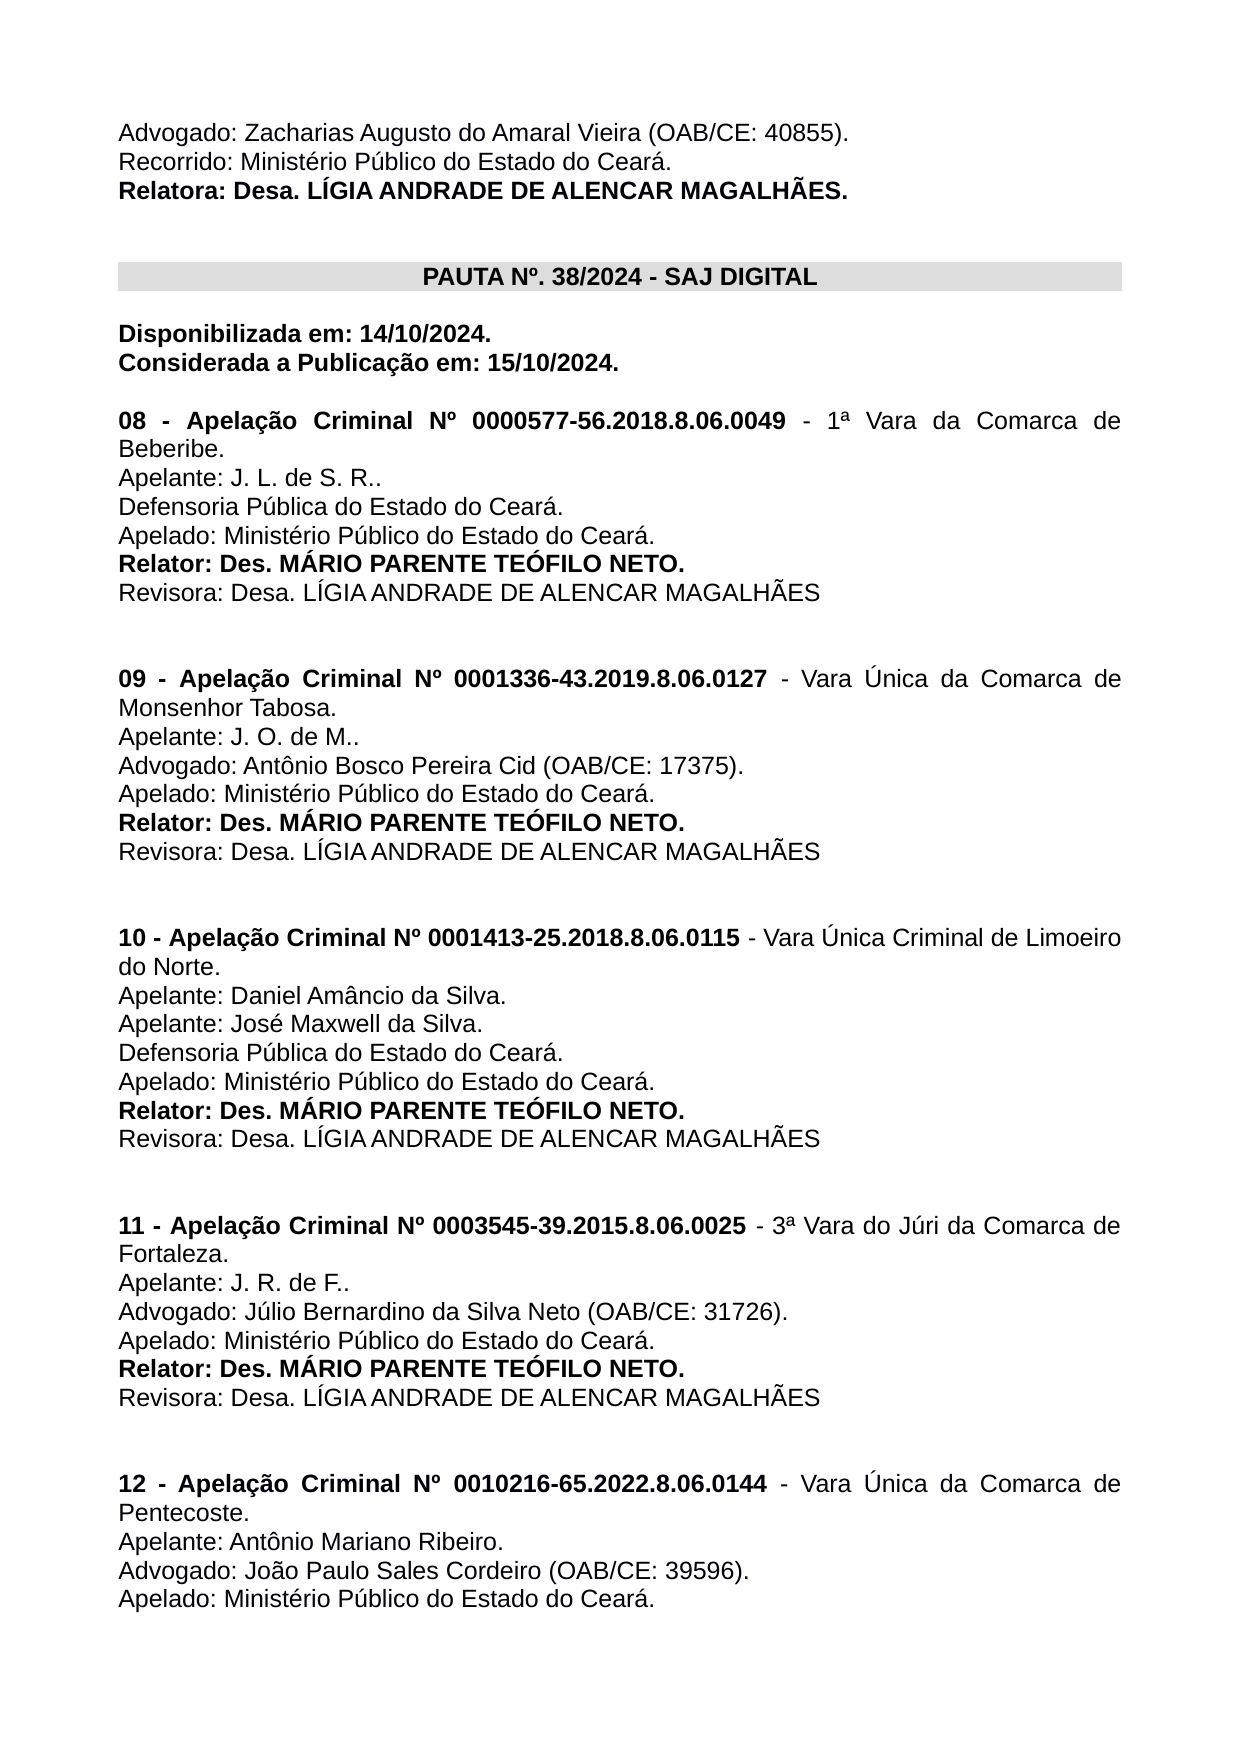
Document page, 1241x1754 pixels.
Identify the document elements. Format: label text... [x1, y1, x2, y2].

text Relator: Des. MÁRIO PARENTE TEÓFILO NETO. [118, 808, 1122, 837]
text Defensoria Pública do Estado do Ceará. [118, 1038, 1122, 1067]
text Advogado: Antônio Bosco Pereira Cid (OAB/CE: 17375). [118, 751, 1122, 779]
text Advogado: João Paulo Sales Cordeiro (OAB/CE: 39596). [118, 1556, 1122, 1584]
text 11 - Apelação Criminal Nº 0003545-39.2015.8.06.0025 - 3ª Vara do Júri da Comarca de Fortaleza. [118, 1211, 1122, 1268]
text Advogado: Júlio Bernardino da Silva Neto (OAB/CE: 31726). [118, 1297, 1122, 1326]
text Revisora: Desa. LÍGIA ANDRADE DE ALENCAR MAGALHÃES [118, 1383, 1122, 1412]
text Advogado: Zacharias Augusto do Amaral Vieira (OAB/CE: 40855). [118, 118, 1122, 147]
text 12 - Apelação Criminal Nº 0010216-65.2022.8.06.0144 - Vara Única da Comarca de Pentecoste. [118, 1469, 1122, 1527]
text 08 - Apelação Criminal Nº 0000577-56.2018.8.06.0049 - 1ª Vara da Comarca de Beberibe. [118, 406, 1122, 463]
text PAUTA Nº. 38/2024 - SAJ DIGITAL [118, 262, 1122, 291]
text Relator: Des. MÁRIO PARENTE TEÓFILO NETO. [118, 549, 1122, 578]
text Apelante: José Maxwell da Silva. [118, 1009, 1122, 1038]
text Considerada a Publicação em: 15/10/2024. [118, 348, 1122, 377]
text Disponibilizada em: 14/10/2024. [118, 319, 1122, 348]
text Defensoria Pública do Estado do Ceará. [118, 492, 1122, 521]
text 10 - Apelação Criminal Nº 0001413-25.2018.8.06.0115 - Vara Única Criminal de Limoeiro do Norte. [118, 923, 1122, 981]
text Apelante: Antônio Mariano Ribeiro. [118, 1527, 1122, 1556]
text Apelante: J. O. de M.. [118, 722, 1122, 751]
text 09 - Apelação Criminal Nº 0001336-43.2019.8.06.0127 - Vara Única da Comarca de Monsenhor Tabosa. [118, 664, 1122, 722]
text Apelado: Ministério Público do Estado do Ceará. [118, 779, 1122, 808]
text Relator: Des. MÁRIO PARENTE TEÓFILO NETO. [118, 1096, 1122, 1124]
text Relatora: Desa. LÍGIA ANDRADE DE ALENCAR MAGALHÃES. [118, 176, 1122, 204]
text Apelado: Ministério Público do Estado do Ceará. [118, 1326, 1122, 1354]
text Apelante: J. L. de S. R.. [118, 463, 1122, 492]
text Revisora: Desa. LÍGIA ANDRADE DE ALENCAR MAGALHÃES [118, 1124, 1122, 1153]
text Relator: Des. MÁRIO PARENTE TEÓFILO NETO. [118, 1354, 1122, 1383]
text Apelado: Ministério Público do Estado do Ceará. [118, 521, 1122, 549]
text Apelado: Ministério Público do Estado do Ceará. [118, 1584, 1122, 1613]
text Apelado: Ministério Público do Estado do Ceará. [118, 1067, 1122, 1096]
text Apelante: Daniel Amâncio da Silva. [118, 981, 1122, 1009]
text Revisora: Desa. LÍGIA ANDRADE DE ALENCAR MAGALHÃES [118, 837, 1122, 866]
text Revisora: Desa. LÍGIA ANDRADE DE ALENCAR MAGALHÃES [118, 578, 1122, 607]
text Recorrido: Ministério Público do Estado do Ceará. [118, 147, 1122, 176]
text Apelante: J. R. de F.. [118, 1268, 1122, 1297]
